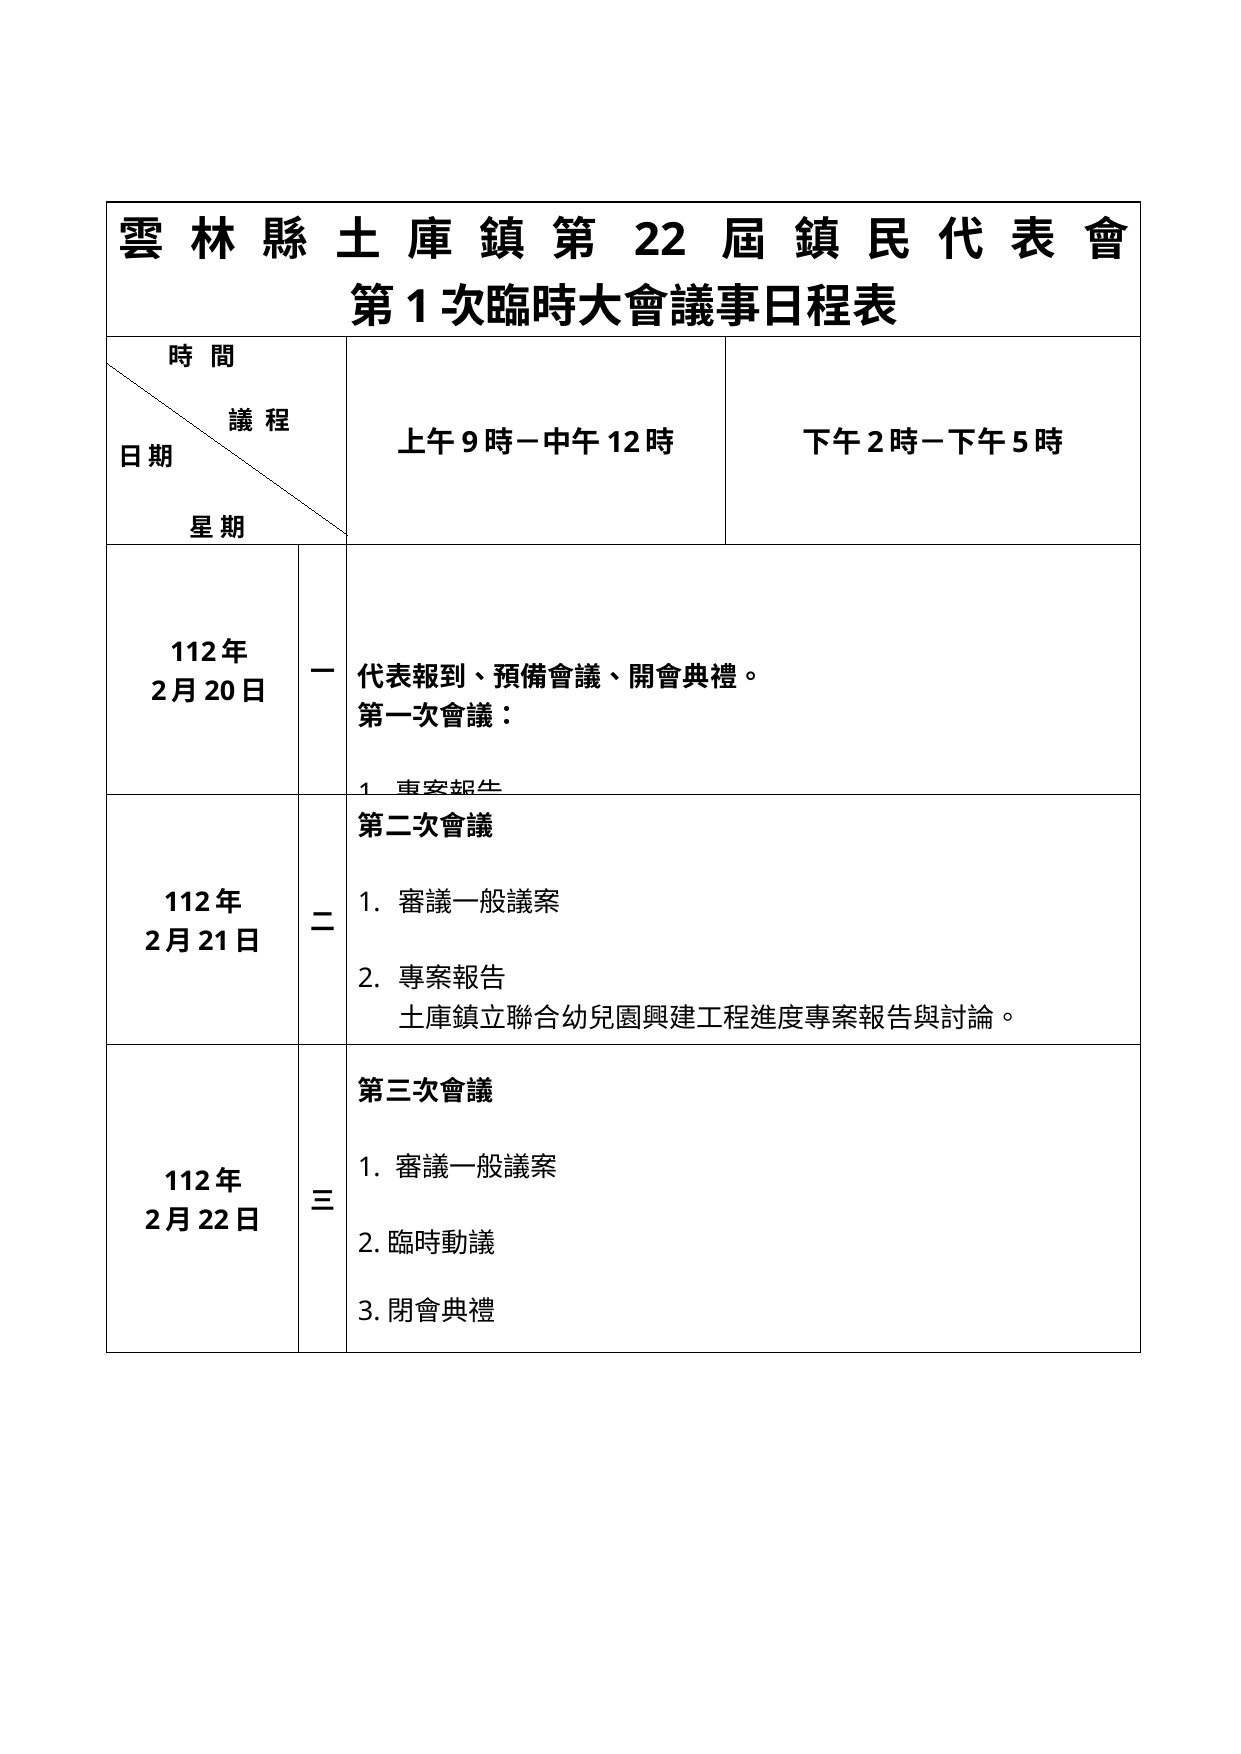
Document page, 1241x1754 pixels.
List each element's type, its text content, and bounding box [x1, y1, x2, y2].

table_cell 下午2時－下午5時 [726, 337, 1140, 543]
table_cell 第二次會議 審議一般議案 專案報告 土庫鎮立聯合幼兒園興建工程進度專案報告與討論。 [347, 795, 1140, 1043]
table_cell 112年 2月20日 [107, 545, 298, 794]
table_cell 時 間 議 程 日 期 星 期 [107, 337, 346, 543]
table_header 雲林縣土庫鎮第22屆鎮民代表會 第1次臨時大會議事日程表 [107, 203, 1140, 336]
table_cell 上午9時－中午12時 [347, 337, 725, 543]
table_cell 代表報到、預備會議、開會典禮。 第一次會議： 專案報告 新任陳鎮長未來施政重大建設專案報告。 [347, 545, 1140, 794]
table_cell 112年 2月21日 [107, 795, 298, 1043]
table_cell 112年 2月22日 [107, 1045, 298, 1352]
table_cell 三 [299, 1045, 346, 1352]
table_cell 第三次會議 審議一般議案 2. 臨時動議 3. 閉會典禮 [347, 1045, 1140, 1352]
table_cell 一 [299, 545, 346, 794]
table_cell 二 [299, 795, 346, 1043]
